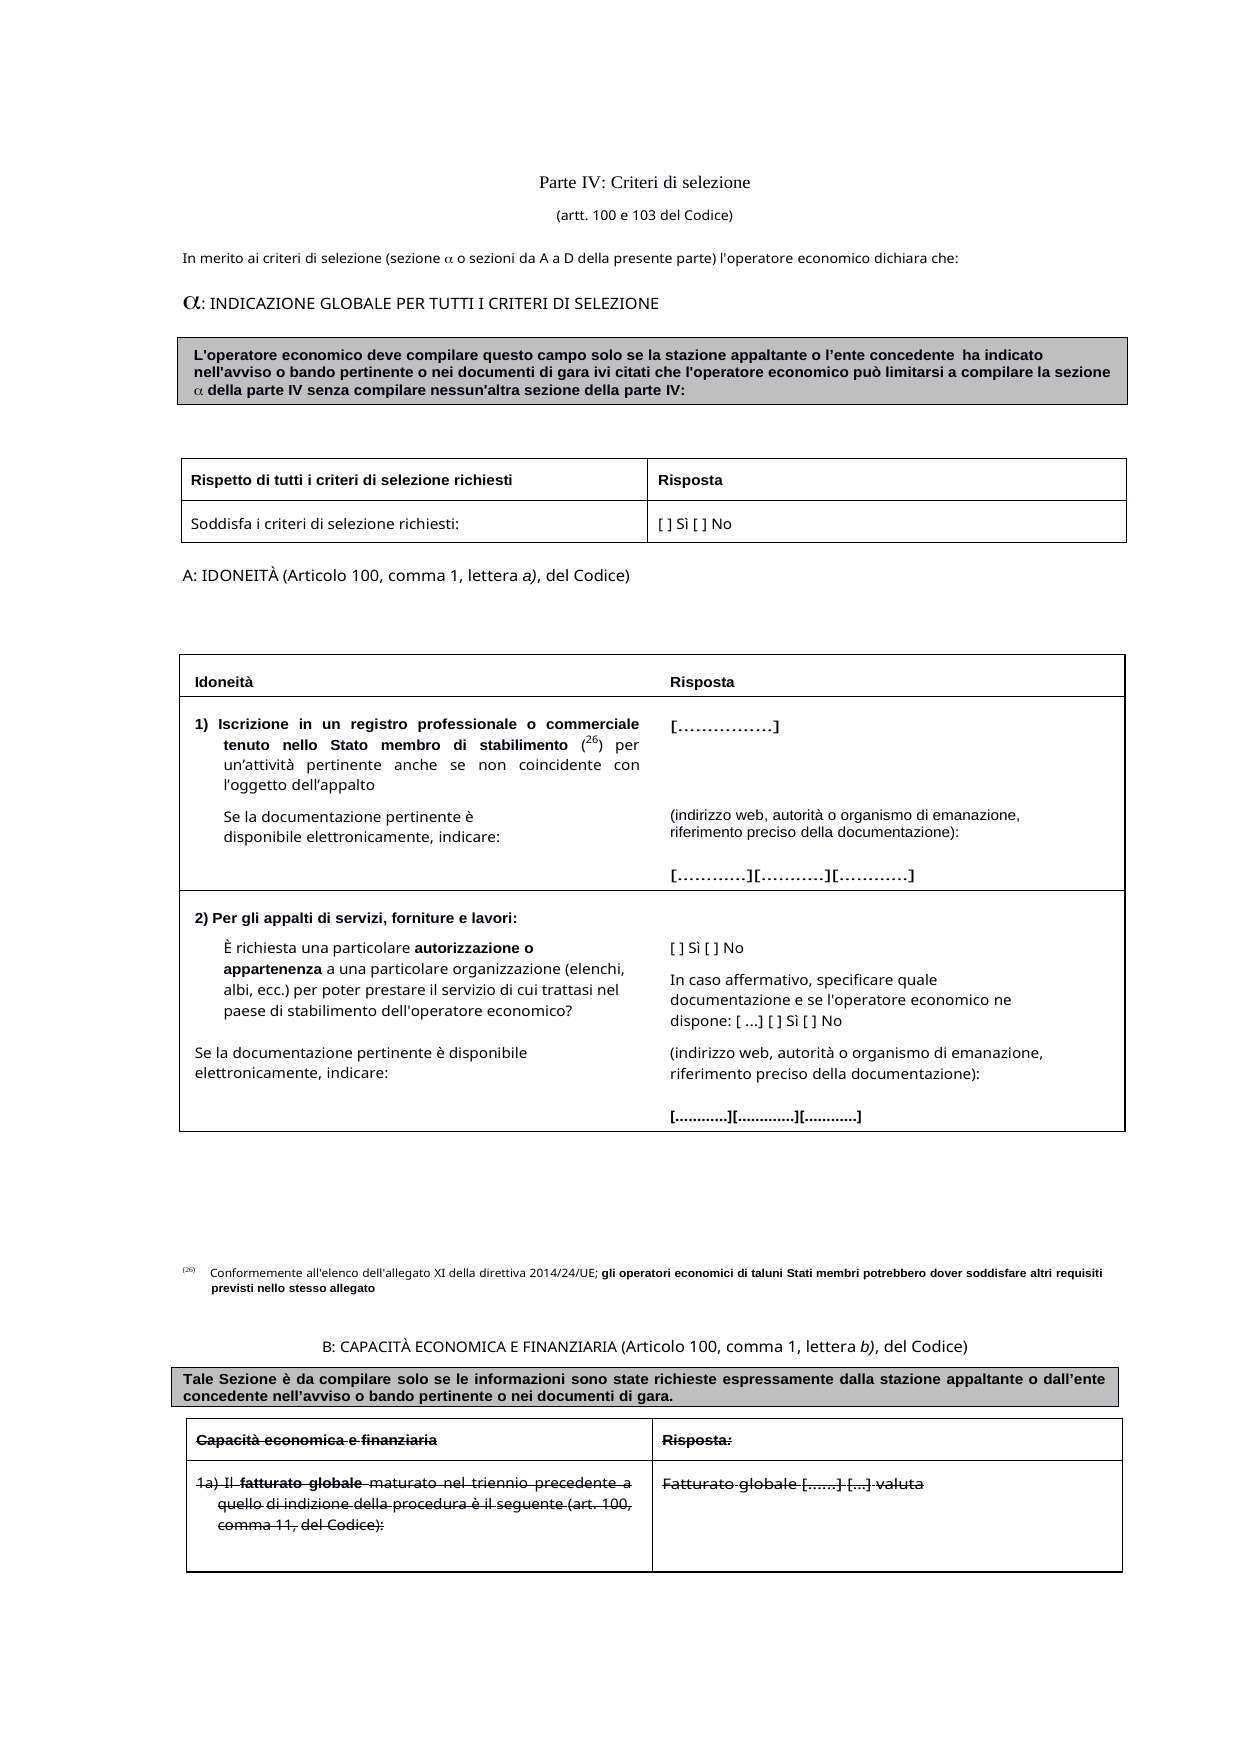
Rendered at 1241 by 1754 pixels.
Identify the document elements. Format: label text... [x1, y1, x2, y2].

text (artt. 100 e 103 del Codice) [207, 206, 1082, 224]
text Tale Sezione è da compilare solo se le informazioni sono state richieste espressamente dalla stazione appaltante o dall’ente concedente nell’avviso o bando pertinente o nei documenti di gara. [183, 1371, 1117, 1404]
text : INDICAZIONE GLOBALE PER TUTTI I CRITERI DI SELEZIONE [182, 290, 1196, 316]
table_cell [ ] Sì [ ] No [655, 932, 1124, 964]
table_cell Se la documentazione pertinente è disponibile elettronicamente, indicare: [180, 801, 655, 890]
table_cell Fatturato globale [……] […] valuta [653, 1461, 1122, 1571]
table_header Risposta: [653, 1419, 1122, 1459]
table_cell [655, 891, 1124, 932]
table_header Risposta [648, 459, 1126, 500]
text B: CAPACITÀ ECONOMICA E FINANZIARIA (Articolo 100, comma 1, lettera b), del Codice) [207, 1336, 1082, 1357]
table_cell (indirizzo web, autorità o organismo di emanazione, riferimento preciso della documentazione): […………][……….…][…………] [655, 1037, 1124, 1131]
table_header Risposta [655, 655, 1124, 696]
table_header L'operatore economico deve compilare questo campo solo se la stazione appaltante o l’ente concedente ha indicato nell'avviso o bando pertinente o nei documenti di gara ivi citati che l'operatore economico può limitarsi a compilare la sezione  della parte IV senza compilare nessun'altra sezione della parte IV: [178, 338, 1127, 404]
text Parte IV: Criteri di selezione [207, 172, 1082, 192]
table_header Idoneità [180, 655, 655, 696]
table_cell [ ] Sì [ ] No [648, 501, 1126, 542]
table_cell È richiesta una particolare autorizzazione o appartenenza a una particolare organizzazione (elenchi, albi, ecc.) per poter prestare il servizio di cui trattasi nel paese di stabilimento dell'operatore economico? [180, 932, 655, 1037]
table_cell 1a) Il fatturato globale maturato nel triennio precedente a quello di indizione della procedura è il seguente (art. 100, comma 11, del Codice): [187, 1461, 652, 1571]
table_cell In caso affermativo, specificare quale documentazione e se l'operatore economico ne dispone: [ …] [ ] Sì [ ] No [655, 964, 1124, 1037]
table_cell (indirizzo web, autorità o organismo di emanazione, riferimento preciso della documentazione): [655, 801, 1124, 847]
table_cell Se la documentazione pertinente è disponibile elettronicamente, indicare: [180, 1037, 655, 1131]
text (26) Conformemente all'elenco dell'allegato XI della direttiva 2014/24/UE; gli operatori economici di taluni Stati membri potrebbero dover soddisfare altri requisiti previsti nello stesso allegato [182, 1265, 1107, 1295]
table_cell Soddisfa i criteri di selezione richiesti: [182, 501, 647, 542]
table_cell 1) Iscrizione in un registro professionale o commerciale tenuto nello Stato membro di stabilimento (26) per un’attività pertinente anche se non coincidente con l’oggetto dell’appalto [180, 697, 655, 801]
text In merito ai criteri di selezione (sezione  o sezioni da A a D della presente parte) l'operatore economico dichiara che: [182, 249, 1196, 267]
table_cell […………][……..…][…………] [655, 847, 1124, 890]
table_cell 2) Per gli appalti di servizi, forniture e lavori: [180, 891, 655, 932]
table_header Capacità economica e finanziaria [187, 1419, 652, 1459]
table_header Rispetto di tutti i criteri di selezione richiesti [182, 459, 647, 500]
table_cell [………….…] [655, 697, 1124, 801]
text A: IDONEITÀ (Articolo 100, comma 1, lettera a), del Codice) [182, 565, 1196, 586]
